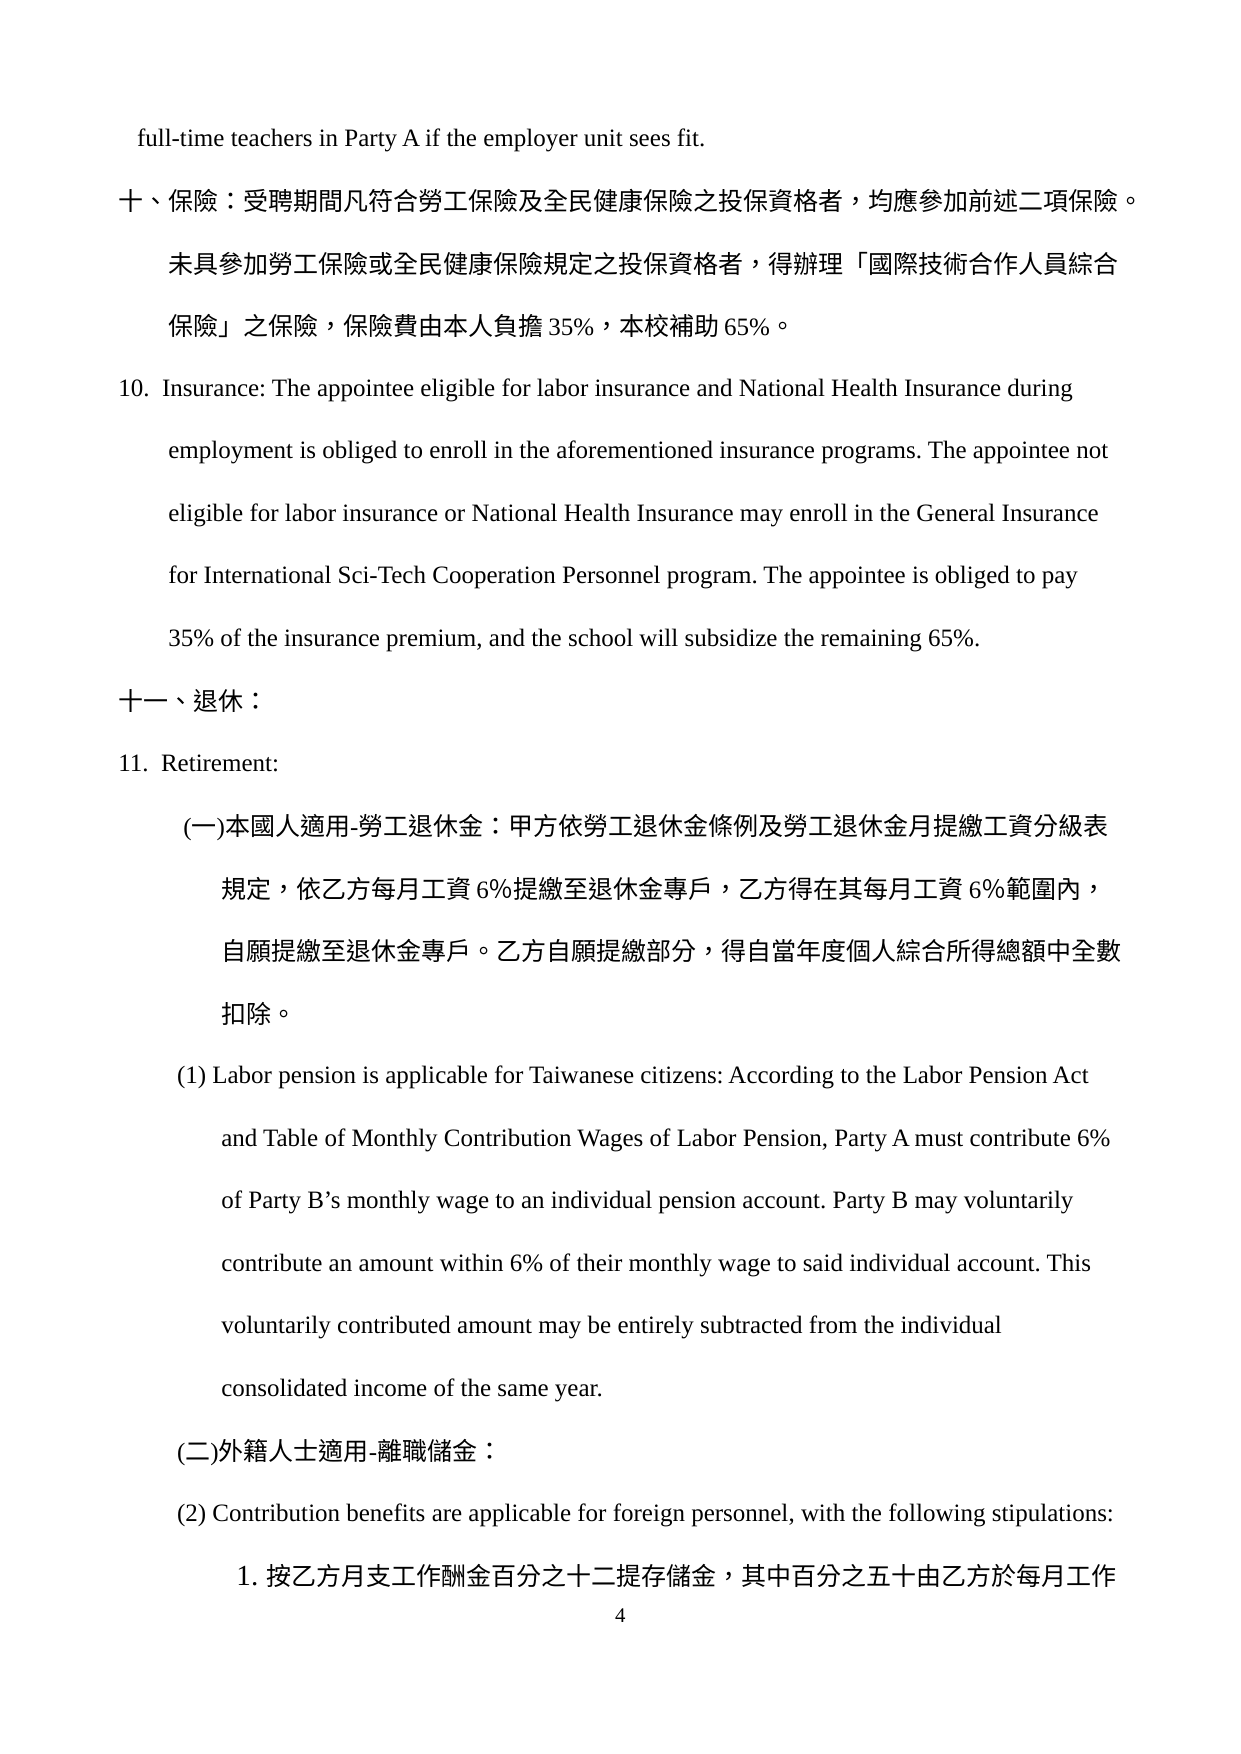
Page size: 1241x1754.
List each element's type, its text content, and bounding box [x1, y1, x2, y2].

text full-time teachers in Party A if the employer unit sees fit. [118, 96, 1122, 158]
list 按乙方月支工作酬金百分之十二提存儲金，其中百分之五十由乙方於每月工作 [236, 1533, 1122, 1596]
text 十一、退休： [118, 658, 1122, 721]
text (2) Contribution benefits are applicable for foreign personnel, with the following stipulations: [177, 1471, 1122, 1533]
text (1) Labor pension is applicable for Taiwanese citizens: According to the Labor Pension Act and Table of Monthly Contribution Wages of Labor Pension, Party A must contribute 6% of Party B’s monthly wage to an individual pension account. Party B may voluntarily contribute an amount within 6% of their monthly wage to said individual account. This voluntarily contributed amount may be entirely subtracted from the individual consolidated income of the same year. [177, 1033, 1122, 1408]
text 10. Insurance: The appointee eligible for labor insurance and National Health Insurance during employment is obliged to enroll in the aforementioned insurance programs. The appointee not eligible for labor insurance or National Health Insurance may enroll in the General Insurance for International Sci-Tech Cooperation Personnel program. The appointee is obliged to pay 35% of the insurance premium, and the school will subsidize the remaining 65%. [118, 346, 1122, 658]
text 十、保險：受聘期間凡符合勞工保險及全民健康保險之投保資格者，均應參加前述二項保險。未具參加勞工保險或全民健康保險規定之投保資格者，得辦理「國際技術合作人員綜合保險」之保險，保險費由本人負擔35%，本校補助65%。 [118, 158, 1122, 346]
text (一)本國人適用-勞工退休金：甲方依勞工退休金條例及勞工退休金月提繳工資分級表規定，依乙方每月工資6％提繳至退休金專戶，乙方得在其每月工資6％範圍內，自願提繳至退休金專戶。乙方自願提繳部分，得自當年度個人綜合所得總額中全數扣除。 [177, 783, 1122, 1033]
text 11. Retirement: [118, 721, 1122, 783]
text (二)外籍人士適用-離職儲金： [177, 1408, 1122, 1471]
